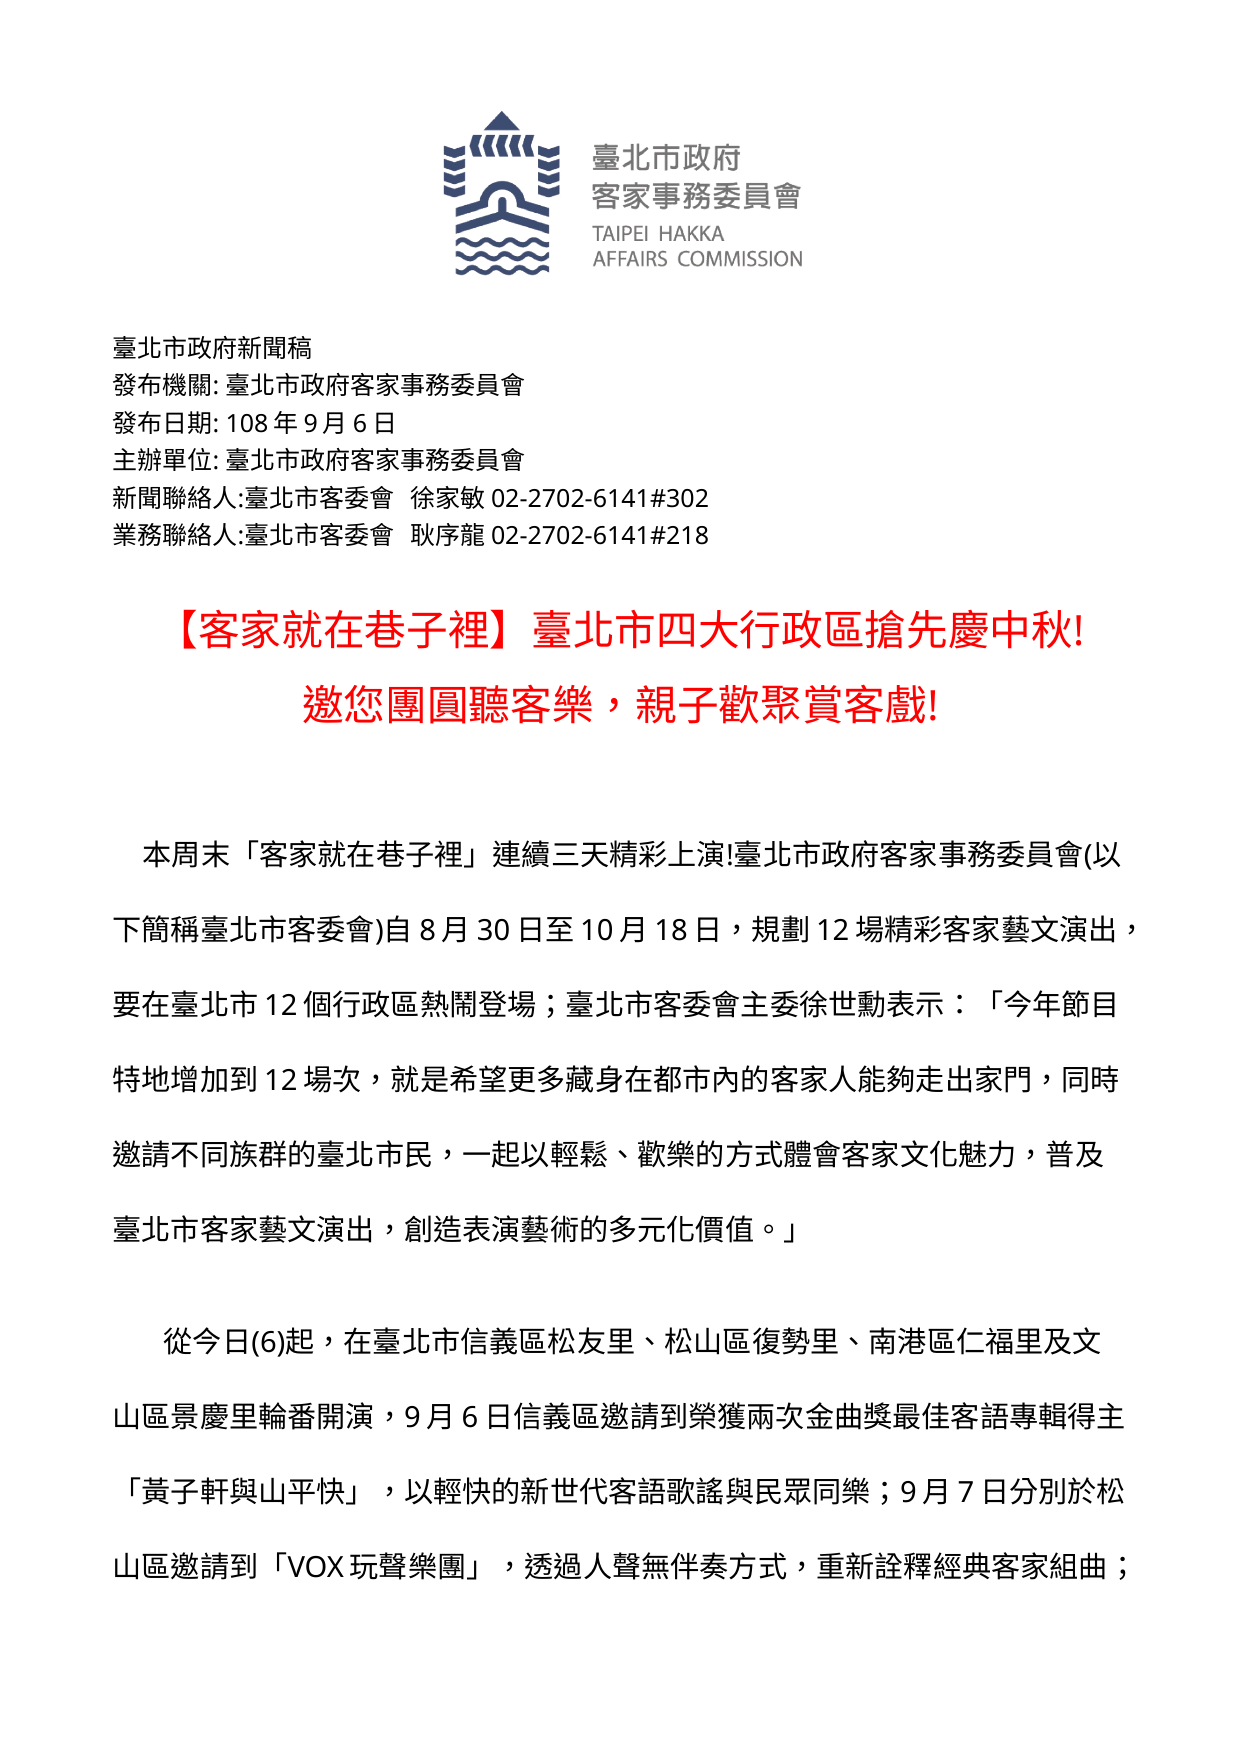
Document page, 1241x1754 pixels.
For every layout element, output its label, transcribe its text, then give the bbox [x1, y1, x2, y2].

text 業務聯絡人:臺北市客委會 耿序龍02-2702-6141#218 [112, 509, 1128, 546]
text 臺北市政府新聞稿 [112, 321, 1128, 359]
text 發布機關: 臺北市政府客家事務委員會 [112, 359, 1128, 396]
text 新聞聯絡人:臺北市客委會 徐家敏02-2702-6141#302 [112, 471, 1128, 509]
text 主辦單位: 臺北市政府客家事務委員會 [112, 434, 1128, 471]
text 從今日(6)起，在臺北市信義區松友里、松山區復勢里、南港區仁福里及文山區景慶里輪番開演，9月6日信義區邀請到榮獲兩次金曲獎最佳客語專輯得主「黃子軒與山平快」，以輕快的新世代客語歌謠與民眾同樂；9月7日分別於松山區邀請到「VOX玩聲樂團」，透過人聲無伴奏方式，重新詮釋經典客家組曲；南港區則是由顏志文帶領「山狗大後生樂團」，以多種風格融合客家傳統民謠，透過主唱鈺婷甜美細膩的嗓音，讓人重新認識客家音樂；9月8日則有別於前三場，邀請「山宛然客家布袋戲團」在文山區溪口國小演出經典客家三腳採茶戲所改編的「張三郎賣茶」，以逗趣的話語和橋段吸引大小朋友參與，同時為了讓到場的民眾能夠同樂，演出中更貼心提供歌詞或字幕讓現場民眾能夠一起融入。 [112, 1296, 1128, 1596]
text 發布日期: 108年9月6日 [112, 396, 1128, 434]
picture [387, 102, 855, 293]
text 【客家就在巷子裡】臺北市四大行政區搶先慶中秋! [112, 584, 1128, 659]
text 邀您團圓聽客樂，親子歡聚賞客戲! [112, 659, 1128, 734]
text 本周末「客家就在巷子裡」連續三天精彩上演!臺北市政府客家事務委員會(以下簡稱臺北市客委會)自 8月30日至10月18日，規劃12場精彩客家藝文演出，要在臺北市12個行政區熱鬧登場；臺北市客委會主委徐世勳表示：「今年節目特地增加到12場次，就是希望更多藏身在都市內的客家人能夠走出家門，同時邀請不同族群的臺北市民，一起以輕鬆、歡樂的方式體會客家文化魅力，普及臺北市客家藝文演出，創造表演藝術的多元化價值。」 [112, 809, 1128, 1259]
